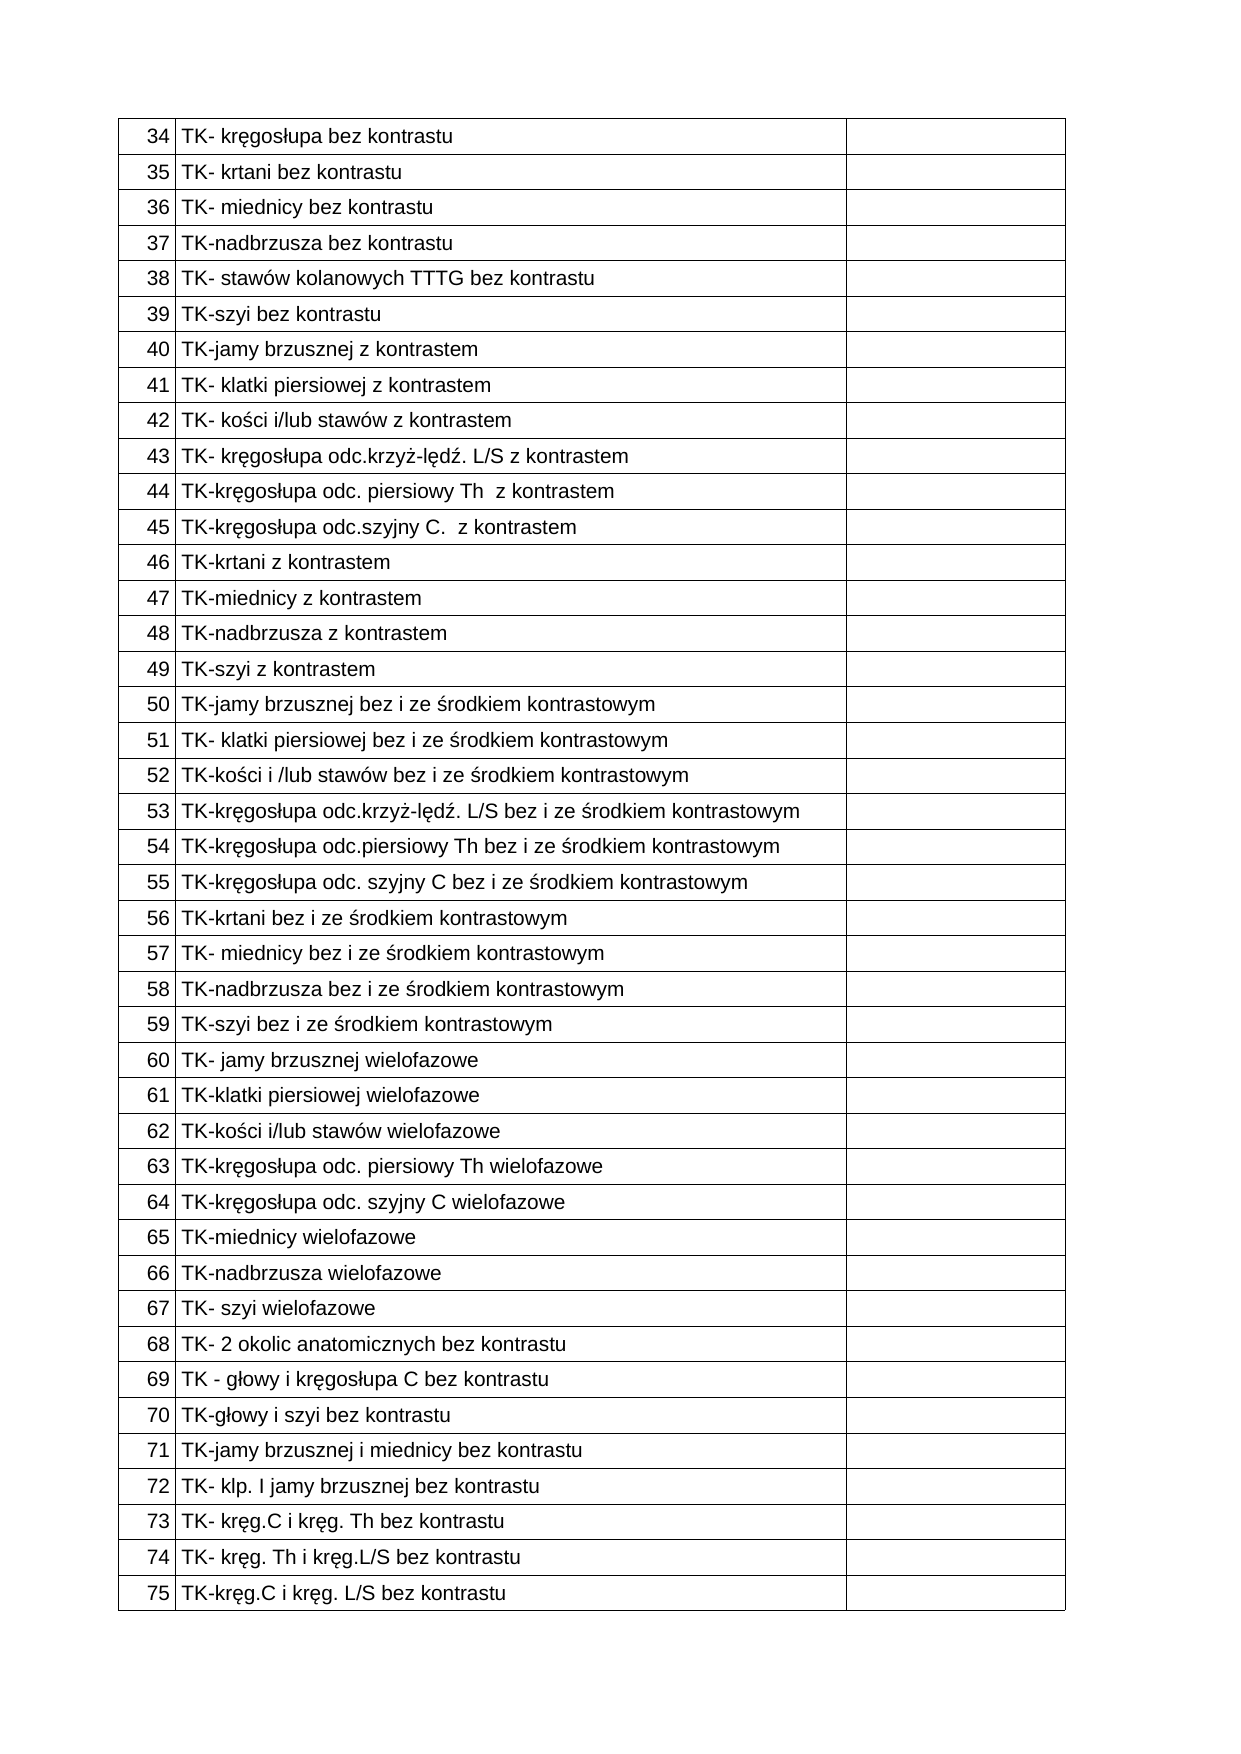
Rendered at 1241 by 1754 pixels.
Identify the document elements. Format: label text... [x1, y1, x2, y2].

table_cell TK- miednicy bez i ze środkiem kontrastowym [176, 936, 846, 971]
table_cell TK- kręg.C i kręg. Th bez kontrastu [176, 1505, 846, 1539]
table_cell [847, 1505, 1065, 1539]
table_cell TK-miednicy z kontrastem [176, 581, 846, 615]
table_cell 63 [119, 1149, 175, 1184]
table_cell [847, 510, 1065, 544]
table_cell [847, 616, 1065, 651]
table_cell TK-nadbrzusza z kontrastem [176, 616, 846, 651]
table_cell 60 [119, 1043, 175, 1077]
table_cell [847, 1540, 1065, 1574]
table_cell TK-kręgosłupa odc. szyjny C bez i ze środkiem kontrastowym [176, 865, 846, 899]
table_cell 58 [119, 972, 175, 1006]
table_cell 34 [119, 119, 175, 154]
table_cell 47 [119, 581, 175, 615]
table_cell TK-kręgosłupa odc. szyjny C wielofazowe [176, 1185, 846, 1219]
table_cell [847, 1220, 1065, 1255]
table_cell [847, 1398, 1065, 1432]
table_cell TK-nadbrzusza wielofazowe [176, 1256, 846, 1290]
table_cell [847, 297, 1065, 331]
table_cell 55 [119, 865, 175, 899]
table_cell [847, 226, 1065, 260]
table_cell TK- klp. I jamy brzusznej bez kontrastu [176, 1469, 846, 1503]
table_cell 50 [119, 687, 175, 722]
table_cell [847, 1185, 1065, 1219]
table_cell 75 [119, 1576, 175, 1610]
table_cell TK-krtani z kontrastem [176, 545, 846, 580]
table_cell 42 [119, 403, 175, 438]
table_cell 62 [119, 1114, 175, 1148]
table_cell TK-jamy brzusznej bez i ze środkiem kontrastowym [176, 687, 846, 722]
table_cell TK- krtani bez kontrastu [176, 155, 846, 189]
table_cell TK-krtani bez i ze środkiem kontrastowym [176, 901, 846, 935]
table_cell 57 [119, 936, 175, 971]
table_cell TK- stawów kolanowych TTTG bez kontrastu [176, 261, 846, 296]
table_cell TK-szyi bez i ze środkiem kontrastowym [176, 1007, 846, 1042]
table_cell TK- kręg. Th i kręg.L/S bez kontrastu [176, 1540, 846, 1574]
table_cell [847, 830, 1065, 864]
table_cell [847, 1114, 1065, 1148]
table_cell 53 [119, 794, 175, 828]
table_cell TK-nadbrzusza bez i ze środkiem kontrastowym [176, 972, 846, 1006]
table_cell [847, 652, 1065, 686]
table_cell 65 [119, 1220, 175, 1255]
table_cell TK-kręgosłupa odc.krzyż-lędź. L/S bez i ze środkiem kontrastowym [176, 794, 846, 828]
table_cell [847, 759, 1065, 793]
table_cell [847, 1078, 1065, 1113]
table_cell 37 [119, 226, 175, 260]
table_cell 68 [119, 1327, 175, 1361]
table_cell [847, 581, 1065, 615]
table_cell [847, 332, 1065, 367]
table_cell [847, 1327, 1065, 1361]
table_cell 70 [119, 1398, 175, 1432]
table_cell TK- kręgosłupa odc.krzyż-lędź. L/S z kontrastem [176, 439, 846, 473]
table_cell [847, 1149, 1065, 1184]
table_cell [847, 190, 1065, 225]
table_cell TK-miednicy wielofazowe [176, 1220, 846, 1255]
table_cell [847, 1007, 1065, 1042]
table_cell 64 [119, 1185, 175, 1219]
table_cell 56 [119, 901, 175, 935]
table_cell 45 [119, 510, 175, 544]
table_cell TK-głowy i szyi bez kontrastu [176, 1398, 846, 1432]
table_cell TK- szyi wielofazowe [176, 1291, 846, 1326]
table_cell [847, 1434, 1065, 1468]
table_cell TK- miednicy bez kontrastu [176, 190, 846, 225]
table_cell 44 [119, 474, 175, 509]
table_cell TK- klatki piersiowej bez i ze środkiem kontrastowym [176, 723, 846, 757]
table_cell 61 [119, 1078, 175, 1113]
table_cell [847, 865, 1065, 899]
table_cell TK-jamy brzusznej i miednicy bez kontrastu [176, 1434, 846, 1468]
table_cell [847, 794, 1065, 828]
table_cell [847, 1362, 1065, 1397]
table_cell [847, 474, 1065, 509]
table_cell [847, 723, 1065, 757]
table_cell 43 [119, 439, 175, 473]
table_cell [847, 1256, 1065, 1290]
table_cell TK- klatki piersiowej z kontrastem [176, 368, 846, 402]
table_cell TK-klatki piersiowej wielofazowe [176, 1078, 846, 1113]
table_cell 38 [119, 261, 175, 296]
table_cell 39 [119, 297, 175, 331]
table_cell TK- kręgosłupa bez kontrastu [176, 119, 846, 154]
table_cell TK-kości i /lub stawów bez i ze środkiem kontrastowym [176, 759, 846, 793]
table_cell 73 [119, 1505, 175, 1539]
table_cell [847, 155, 1065, 189]
table_cell [847, 545, 1065, 580]
table_cell [847, 1291, 1065, 1326]
table_cell TK-kręg.C i kręg. L/S bez kontrastu [176, 1576, 846, 1610]
table_cell 35 [119, 155, 175, 189]
table_cell TK-jamy brzusznej z kontrastem [176, 332, 846, 367]
table_cell 69 [119, 1362, 175, 1397]
table_cell [847, 261, 1065, 296]
table_cell 54 [119, 830, 175, 864]
table_cell [847, 403, 1065, 438]
table_cell [847, 972, 1065, 1006]
table_cell 41 [119, 368, 175, 402]
table_cell 46 [119, 545, 175, 580]
table_cell 52 [119, 759, 175, 793]
table_cell 66 [119, 1256, 175, 1290]
table_cell 71 [119, 1434, 175, 1468]
table_cell TK-kości i/lub stawów wielofazowe [176, 1114, 846, 1148]
table_cell 36 [119, 190, 175, 225]
table_cell 59 [119, 1007, 175, 1042]
table_cell [847, 1469, 1065, 1503]
table_cell TK- jamy brzusznej wielofazowe [176, 1043, 846, 1077]
table_cell TK-szyi bez kontrastu [176, 297, 846, 331]
table_cell TK-szyi z kontrastem [176, 652, 846, 686]
table_cell TK-kręgosłupa odc.piersiowy Th bez i ze środkiem kontrastowym [176, 830, 846, 864]
table_cell [847, 1576, 1065, 1610]
table_cell 67 [119, 1291, 175, 1326]
table_cell [847, 936, 1065, 971]
table_cell TK- kości i/lub stawów z kontrastem [176, 403, 846, 438]
table_cell TK - głowy i kręgosłupa C bez kontrastu [176, 1362, 846, 1397]
table_cell TK-nadbrzusza bez kontrastu [176, 226, 846, 260]
table_cell 48 [119, 616, 175, 651]
table_cell 74 [119, 1540, 175, 1574]
table_cell 72 [119, 1469, 175, 1503]
table_cell TK-kręgosłupa odc. piersiowy Th wielofazowe [176, 1149, 846, 1184]
table_cell [847, 1043, 1065, 1077]
table_cell TK-kręgosłupa odc.szyjny C. z kontrastem [176, 510, 846, 544]
table_cell 49 [119, 652, 175, 686]
table_cell [847, 119, 1065, 154]
table_cell 51 [119, 723, 175, 757]
table_cell [847, 368, 1065, 402]
table_cell TK-kręgosłupa odc. piersiowy Th z kontrastem [176, 474, 846, 509]
table_cell [847, 439, 1065, 473]
table_cell [847, 901, 1065, 935]
table_cell 40 [119, 332, 175, 367]
table_cell TK- 2 okolic anatomicznych bez kontrastu [176, 1327, 846, 1361]
table_cell [847, 687, 1065, 722]
